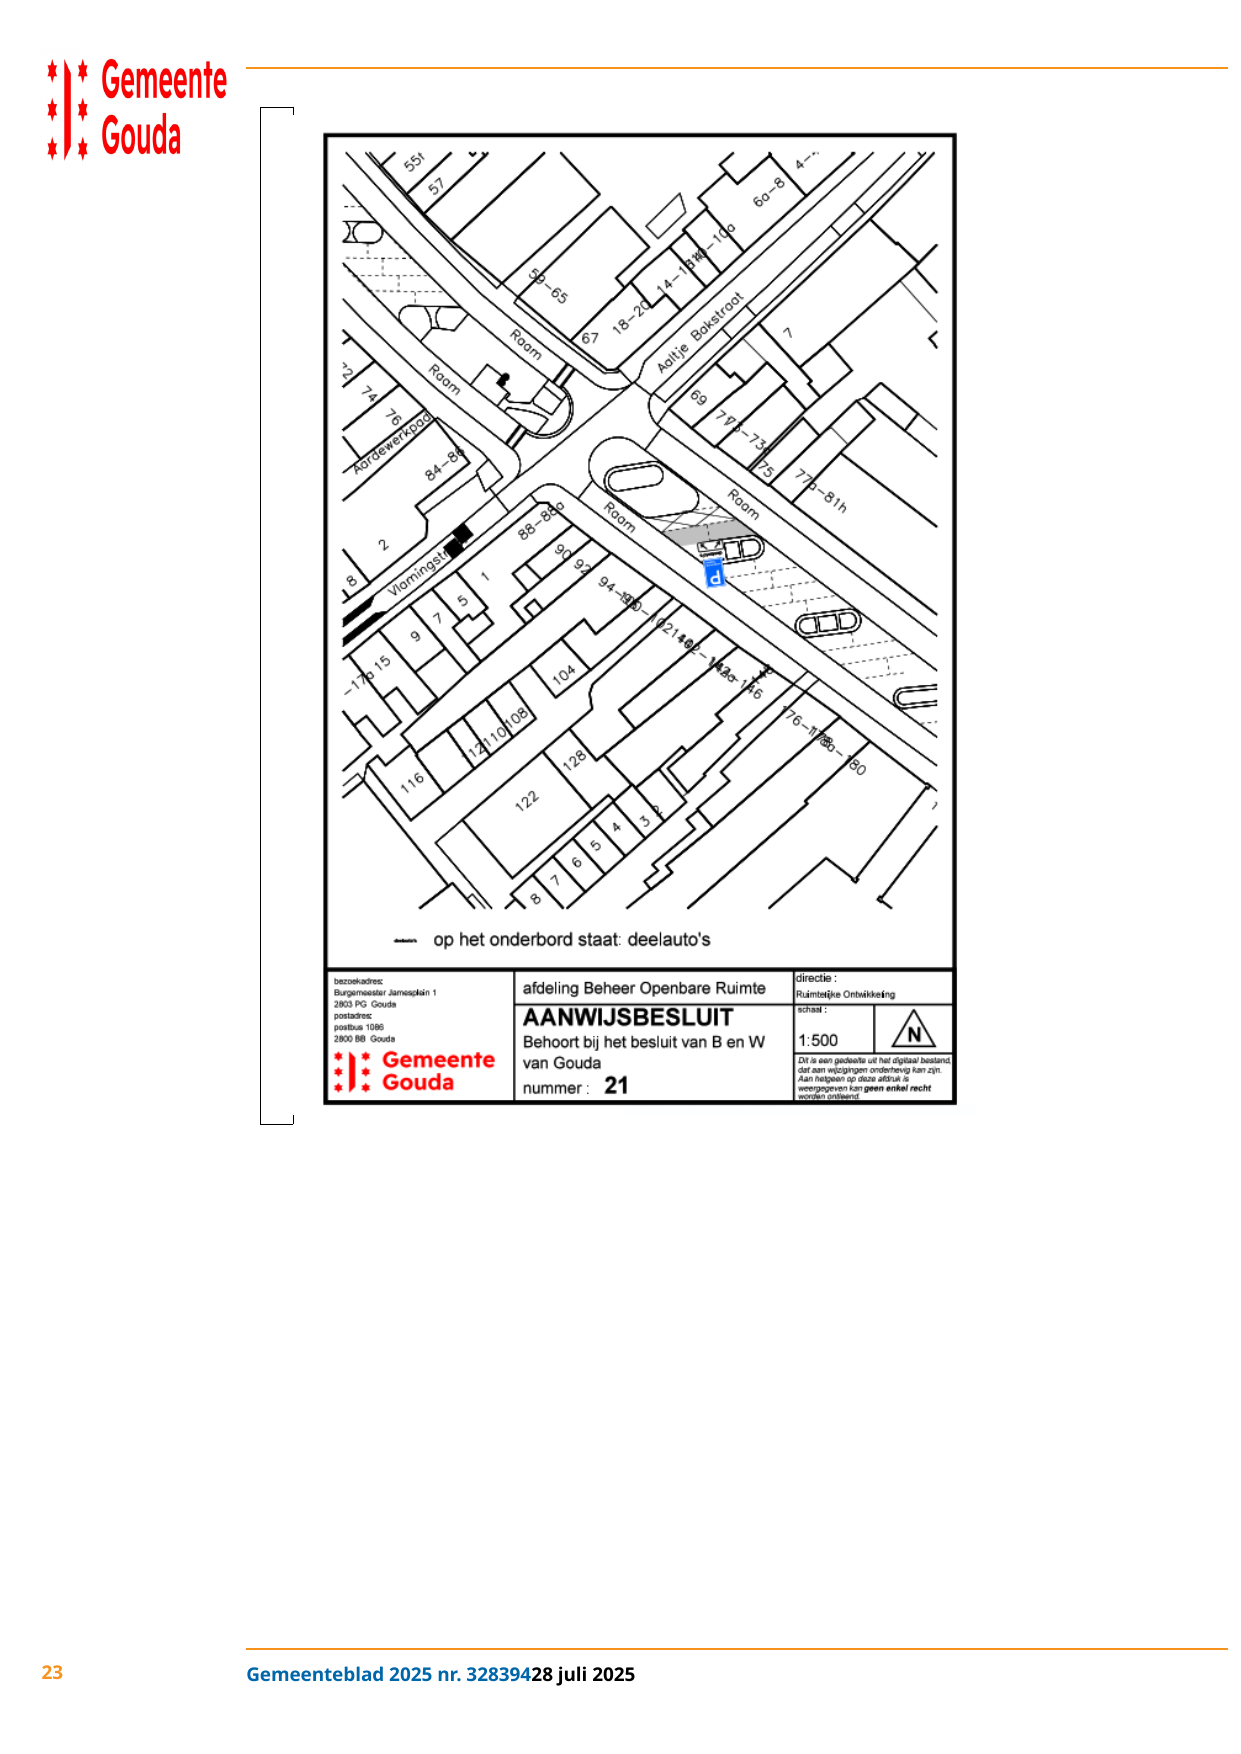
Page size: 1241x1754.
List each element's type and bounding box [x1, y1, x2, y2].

picture [41, 47, 231, 172]
picture [268, 115, 978, 1115]
